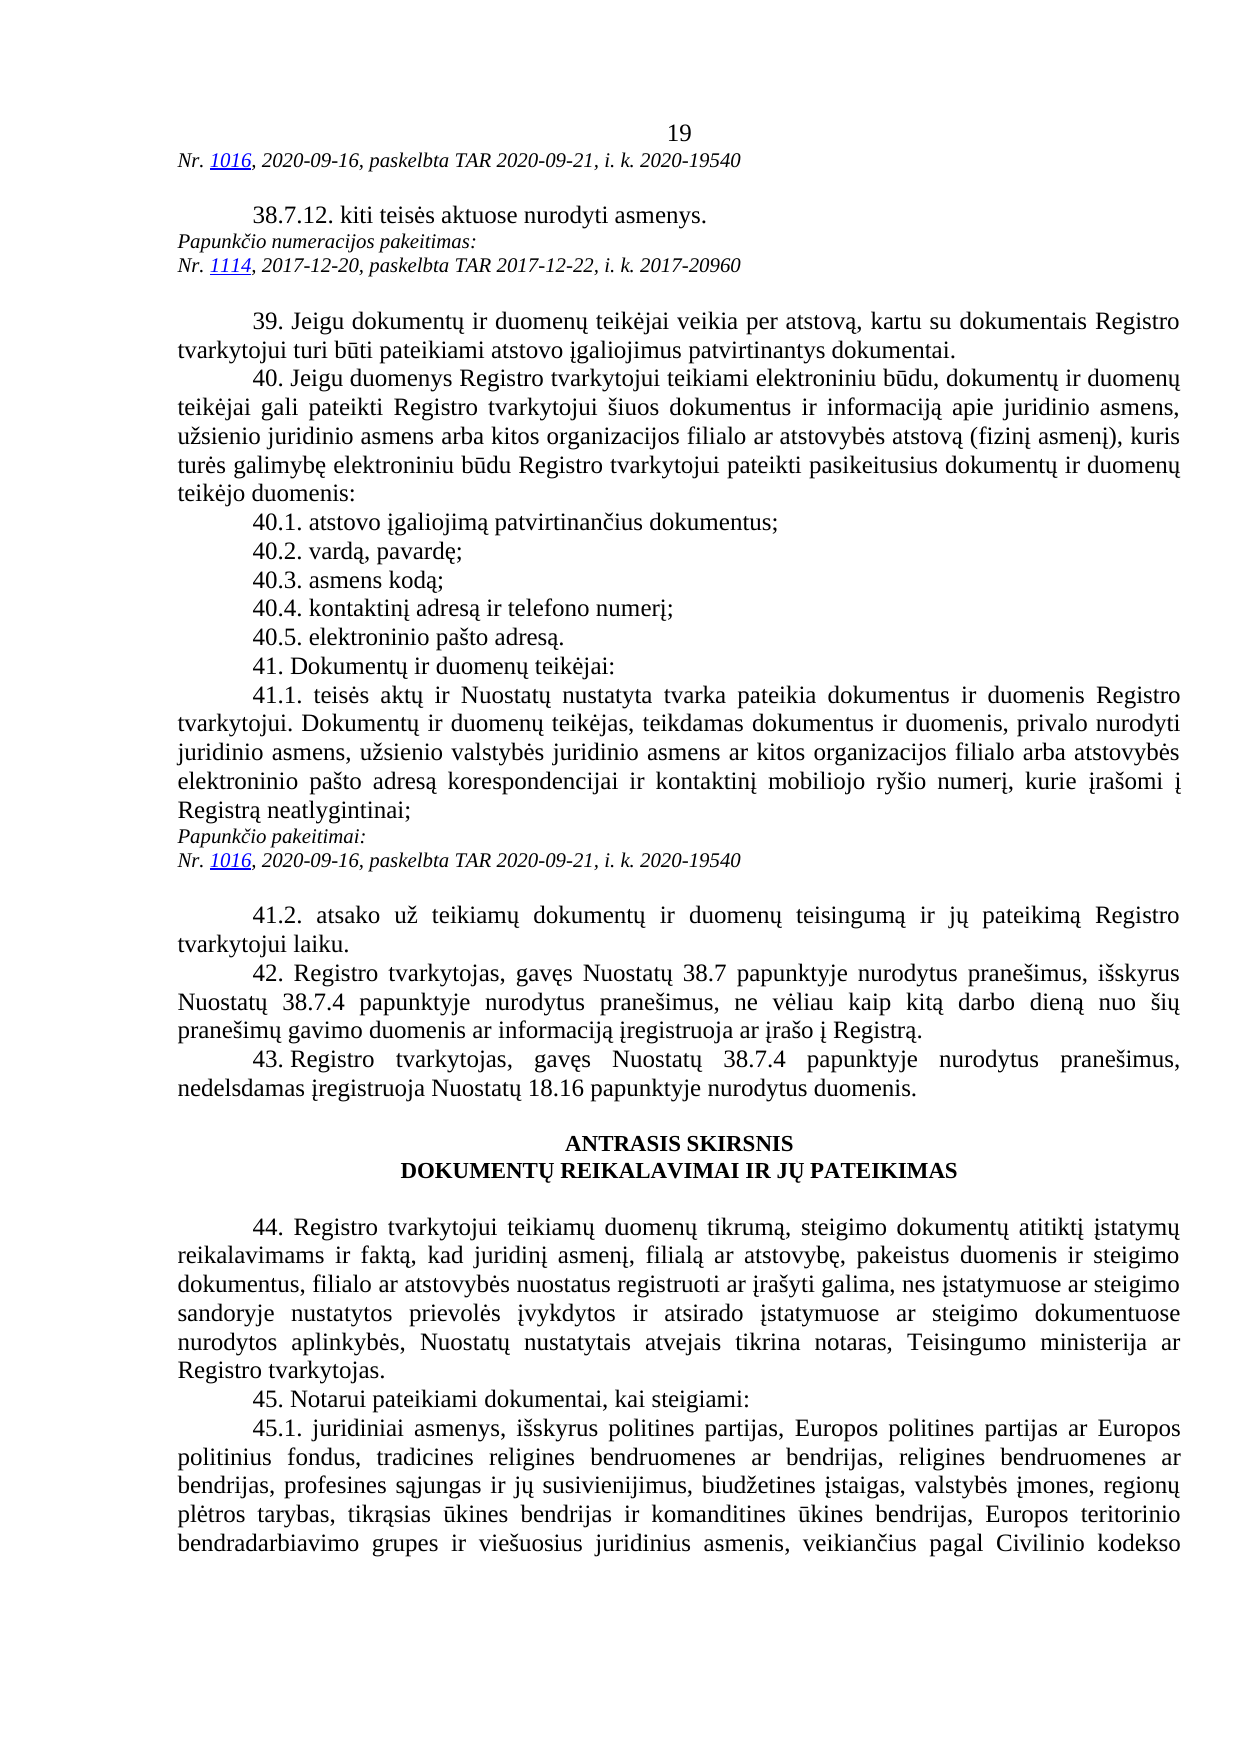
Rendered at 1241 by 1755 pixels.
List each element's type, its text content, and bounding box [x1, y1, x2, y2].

text DOKUMENTŲ REIKALAVIMAI IR JŲ PATEIKIMAS [177, 1157, 1181, 1183]
text 41.2. atsako už teikiamų dokumentų ir duomenų teisingumą ir jų pateikimą Registro tvarkytojui laiku. [177, 900, 1181, 958]
text Papunkčio pakeitimai: [177, 823, 1181, 848]
text 45. Notarui pateikiami dokumentai, kai steigiami: [177, 1384, 1181, 1413]
text 40.5. elektroninio pašto adresą. [177, 622, 1181, 651]
text ANTRASIS SKIRSNIS [177, 1130, 1181, 1157]
text 44. Registro tvarkytojui teikiamų duomenų tikrumą, steigimo dokumentų atitiktį įstatymų reikalavimams ir faktą, kad juridinį asmenį, filialą ar atstovybę, pakeistus duomenis ir steigimo dokumentus, filialo ar atstovybės nuostatus registruoti ar įrašyti galima, nes įstatymuose ar steigimo sandoryje nustatytos prievolės įvykdytos ir atsirado įstatymuose ar steigimo dokumentuose nurodytos aplinkybės, Nuostatų nustatytais atvejais tikrina notaras, Teisingumo ministerija ar Registro tvarkytojas. [177, 1212, 1181, 1384]
text 45.1. juridiniai asmenys, išskyrus politines partijas, Europos politines partijas ar Europos politinius fondus, tradicines religines bendruomenes ar bendrijas, religines bendruomenes ar bendrijas, profesines sąjungas ir jų susivienijimus, biudžetines įstaigas, valstybės įmones, regionų plėtros tarybas, tikrąsias ūkines bendrijas ir komanditines ūkines bendrijas, Europos teritorinio bendradarbiavimo grupes ir viešuosius juridinius asmenis, veikiančius pagal Civilinio kodekso [177, 1413, 1181, 1557]
text 41.1. teisės aktų ir Nuostatų nustatyta tvarka pateikia dokumentus ir duomenis Registro tvarkytojui. Dokumentų ir duomenų teikėjas, teikdamas dokumentus ir duomenis, privalo nurodyti juridinio asmens, užsienio valstybės juridinio asmens ar kitos organizacijos filialo arba atstovybės elektroninio pašto adresą korespondencijai ir kontaktinį mobiliojo ryšio numerį, kurie įrašomi į Registrą neatlygintinai; [177, 680, 1181, 823]
text 42. Registro tvarkytojas, gavęs Nuostatų 38.7 papunktyje nurodytus pranešimus, išskyrus Nuostatų 38.7.4 papunktyje nurodytus pranešimus, ne vėliau kaip kitą darbo dieną nuo šių pranešimų gavimo duomenis ar informaciją įregistruoja ar įrašo į Registrą. [177, 958, 1181, 1044]
text 40. Jeigu duomenys Registro tvarkytojui teikiami elektroniniu būdu, dokumentų ir duomenų teikėjai gali pateikti Registro tvarkytojui šiuos dokumentus ir informaciją apie juridinio asmens, užsienio juridinio asmens arba kitos organizacijos filialo ar atstovybės atstovą (fizinį asmenį), kuris turės galimybę elektroniniu būdu Registro tvarkytojui pateikti pasikeitusius dokumentų ir duomenų teikėjo duomenis: [177, 363, 1181, 507]
text 40.4. kontaktinį adresą ir telefono numerį; [177, 593, 1181, 622]
text 38.7.12. kiti teisės aktuose nurodyti asmenys. [177, 200, 1181, 229]
text 41. Dokumentų ir duomenų teikėjai: [177, 651, 1181, 680]
text 43. Registro tvarkytojas, gavęs Nuostatų 38.7.4 papunktyje nurodytus pranešimus, nedelsdamas įregistruoja Nuostatų 18.16 papunktyje nurodytus duomenis. [177, 1044, 1181, 1102]
text Nr. 1114, 2017-12-20, paskelbta TAR 2017-12-22, i. k. 2017-20960 [177, 253, 1181, 277]
text 40.3. asmens kodą; [177, 565, 1181, 593]
text Nr. 1016, 2020-09-16, paskelbta TAR 2020-09-21, i. k. 2020-19540 [177, 148, 1181, 172]
text 39. Jeigu dokumentų ir duomenų teikėjai veikia per atstovą, kartu su dokumentais Registro tvarkytojui turi būti pateikiami atstovo įgaliojimus patvirtinantys dokumentai. [177, 306, 1181, 363]
text Nr. 1016, 2020-09-16, paskelbta TAR 2020-09-21, i. k. 2020-19540 [177, 848, 1181, 872]
text Papunkčio numeracijos pakeitimas: [177, 229, 1181, 253]
text 40.1. atstovo įgaliojimą patvirtinančius dokumentus; [177, 507, 1181, 536]
text 40.2. vardą, pavardę; [177, 536, 1181, 565]
